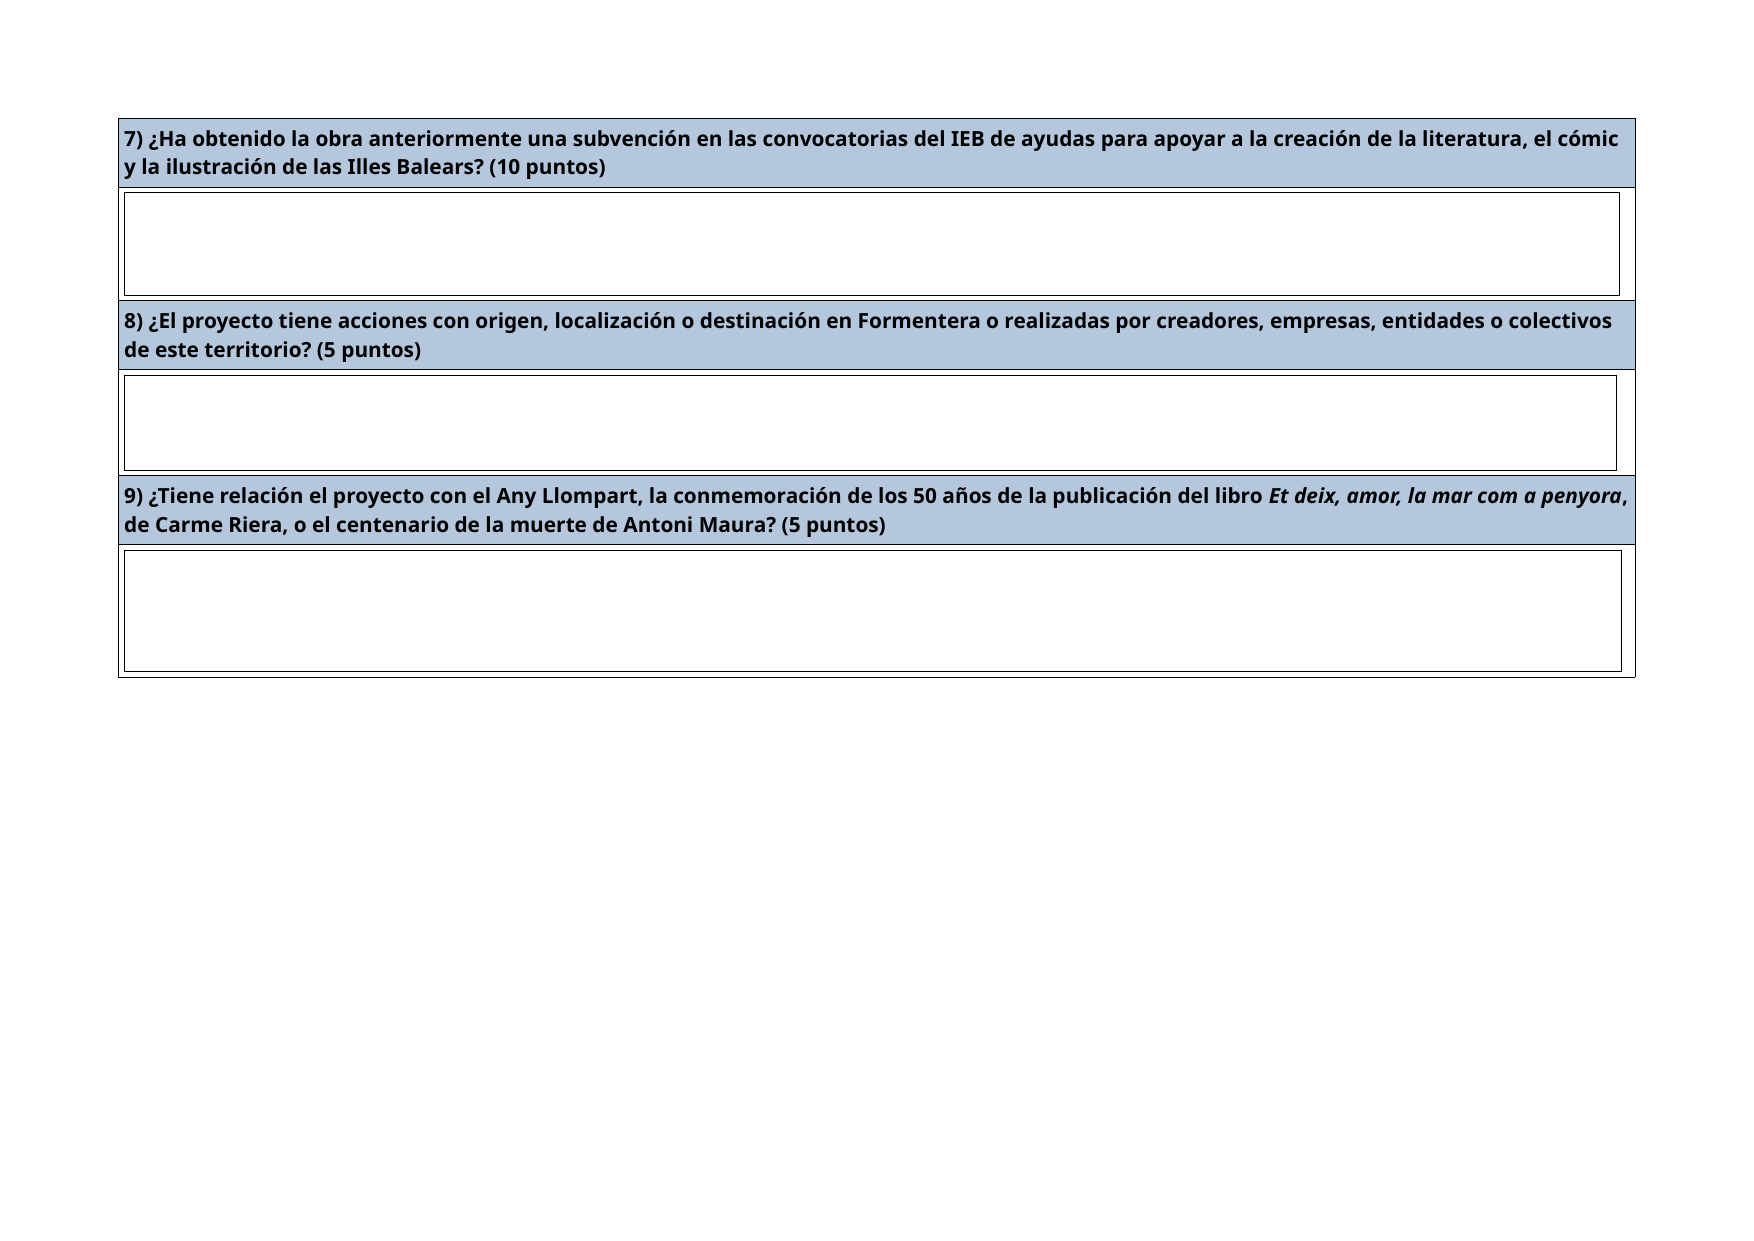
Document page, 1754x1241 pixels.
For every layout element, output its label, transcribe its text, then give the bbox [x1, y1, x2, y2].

table_cell 8) ¿El proyecto tiene acciones con origen, localización o destinación en Formentera o realizadas por creadores, empresas, entidades o colectivos de este territorio? (5 puntos) [119, 301, 1635, 369]
table_cell [119, 370, 1635, 475]
table_cell 7) ¿Ha obtenido la obra anteriormente una subvención en las convocatorias del IEB de ayudas para apoyar a la creación de la literatura, el cómic y la ilustración de las Illes Balears? (10 puntos) [119, 119, 1635, 187]
table_cell [119, 188, 1635, 300]
table_cell [119, 545, 1635, 677]
table_cell 9) ¿Tiene relación el proyecto con el Any Llompart, la conmemoración de los 50 años de la publicación del libro Et deix, amor, la mar com a penyora, de Carme Riera, o el centenario de la muerte de Antoni Maura? (5 puntos) [119, 476, 1635, 544]
